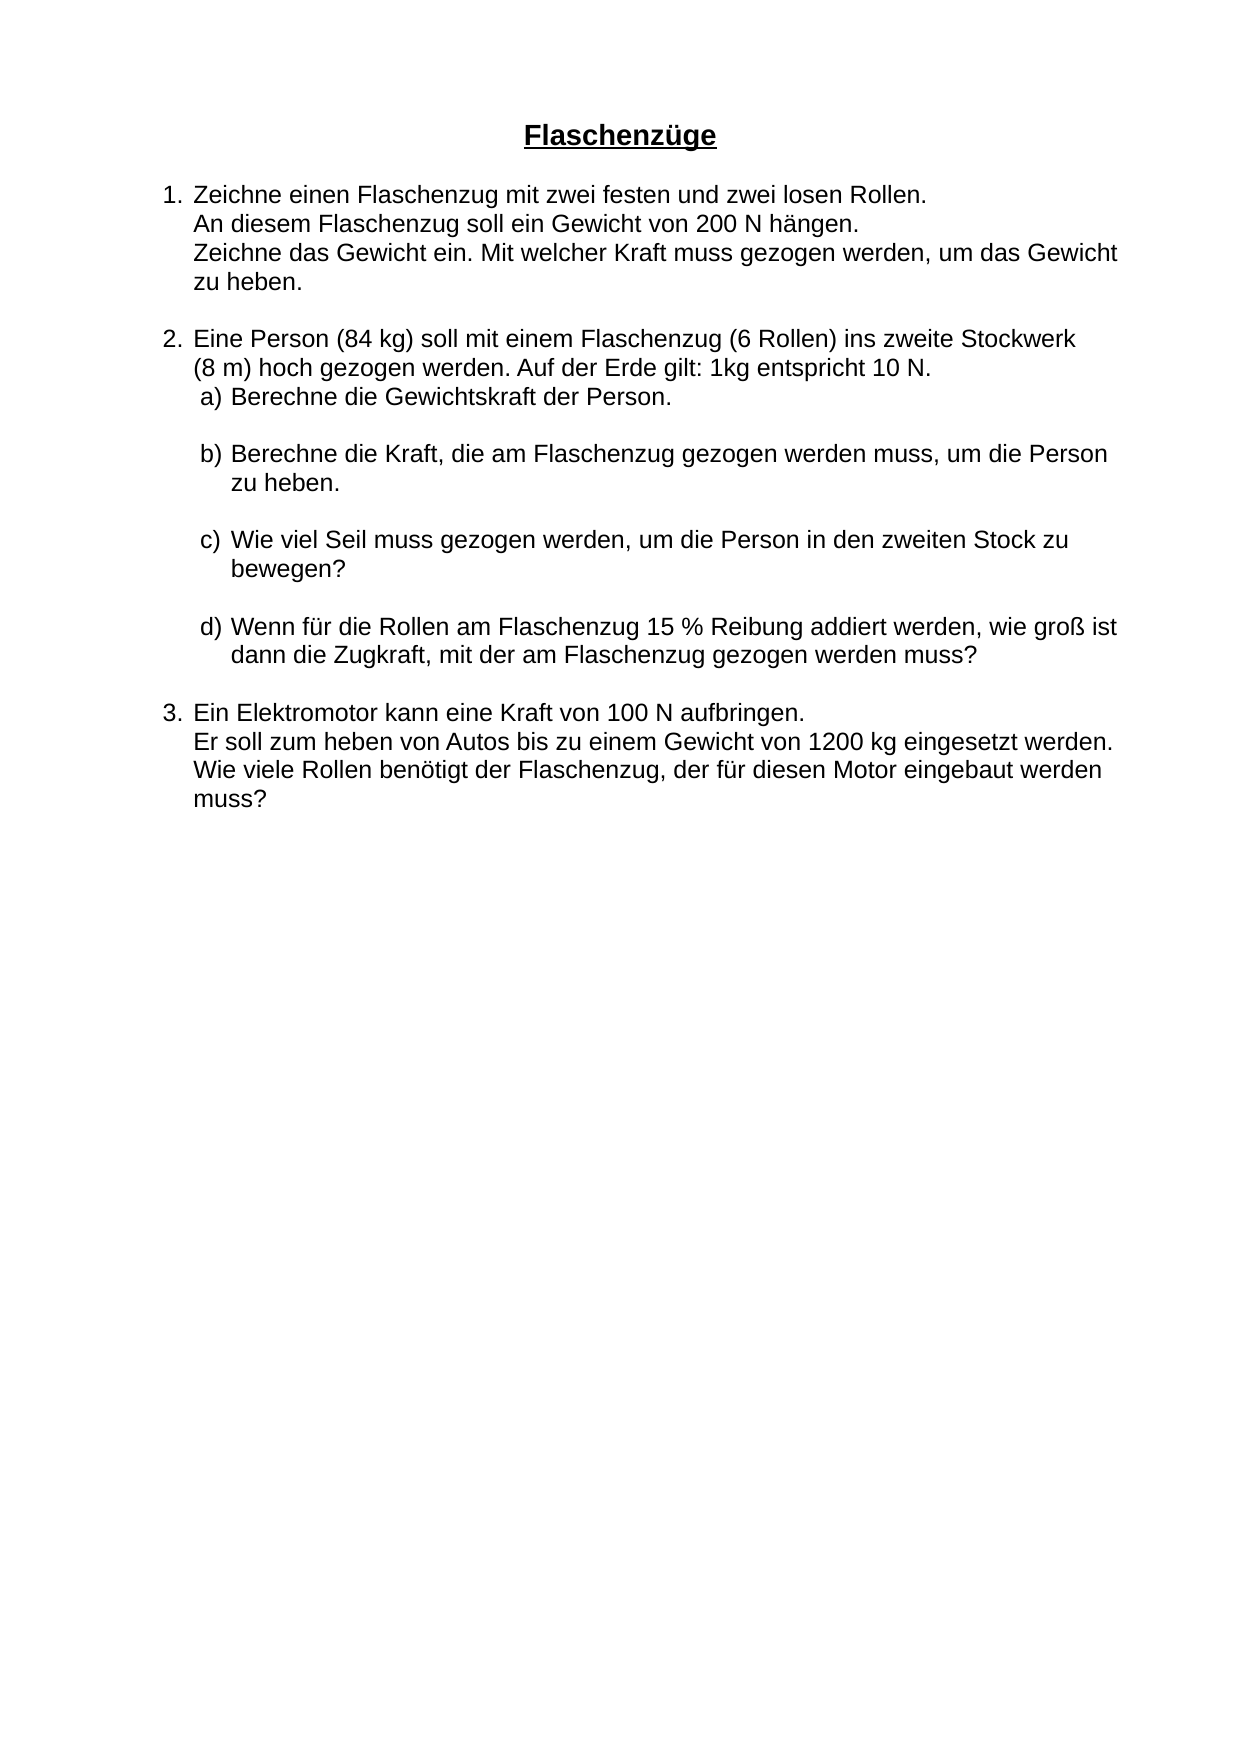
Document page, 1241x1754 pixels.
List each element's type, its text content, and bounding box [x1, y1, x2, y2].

list Ein Elektromotor kann eine Kraft von 100 N aufbringen. Er soll zum heben von Autos bis zu einem Gewicht von 1200 kg eingesetzt werden. Wie viele Rollen benötigt der Flaschenzug, der für diesen Motor eingebaut werden muss? [156, 698, 1122, 813]
list Wie viel Seil muss gezogen werden, um die Person in den zweiten Stock zu bewegen? [193, 525, 1122, 612]
list Zeichne einen Flaschenzug mit zwei festen und zwei losen Rollen. An diesem Flaschenzug soll ein Gewicht von 200 N hängen. Zeichne das Gewicht ein. Mit welcher Kraft muss gezogen werden, um das Gewicht zu heben. [156, 180, 1122, 324]
list Wenn für die Rollen am Flaschenzug 15 % Reibung addiert werden, wie groß ist dann die Zugkraft, mit der am Flaschenzug gezogen werden muss? [193, 612, 1122, 698]
list Eine Person (84 kg) soll mit einem Flaschenzug (6 Rollen) ins zweite Stockwerk (8 m) hoch gezogen werden. Auf der Erde gilt: 1kg entspricht 10 N. [156, 324, 1122, 382]
text Flaschenzüge [118, 118, 1122, 152]
list Berechne die Kraft, die am Flaschenzug gezogen werden muss, um die Person zu heben. [193, 439, 1122, 525]
list Berechne die Gewichtskraft der Person. [193, 382, 1122, 439]
